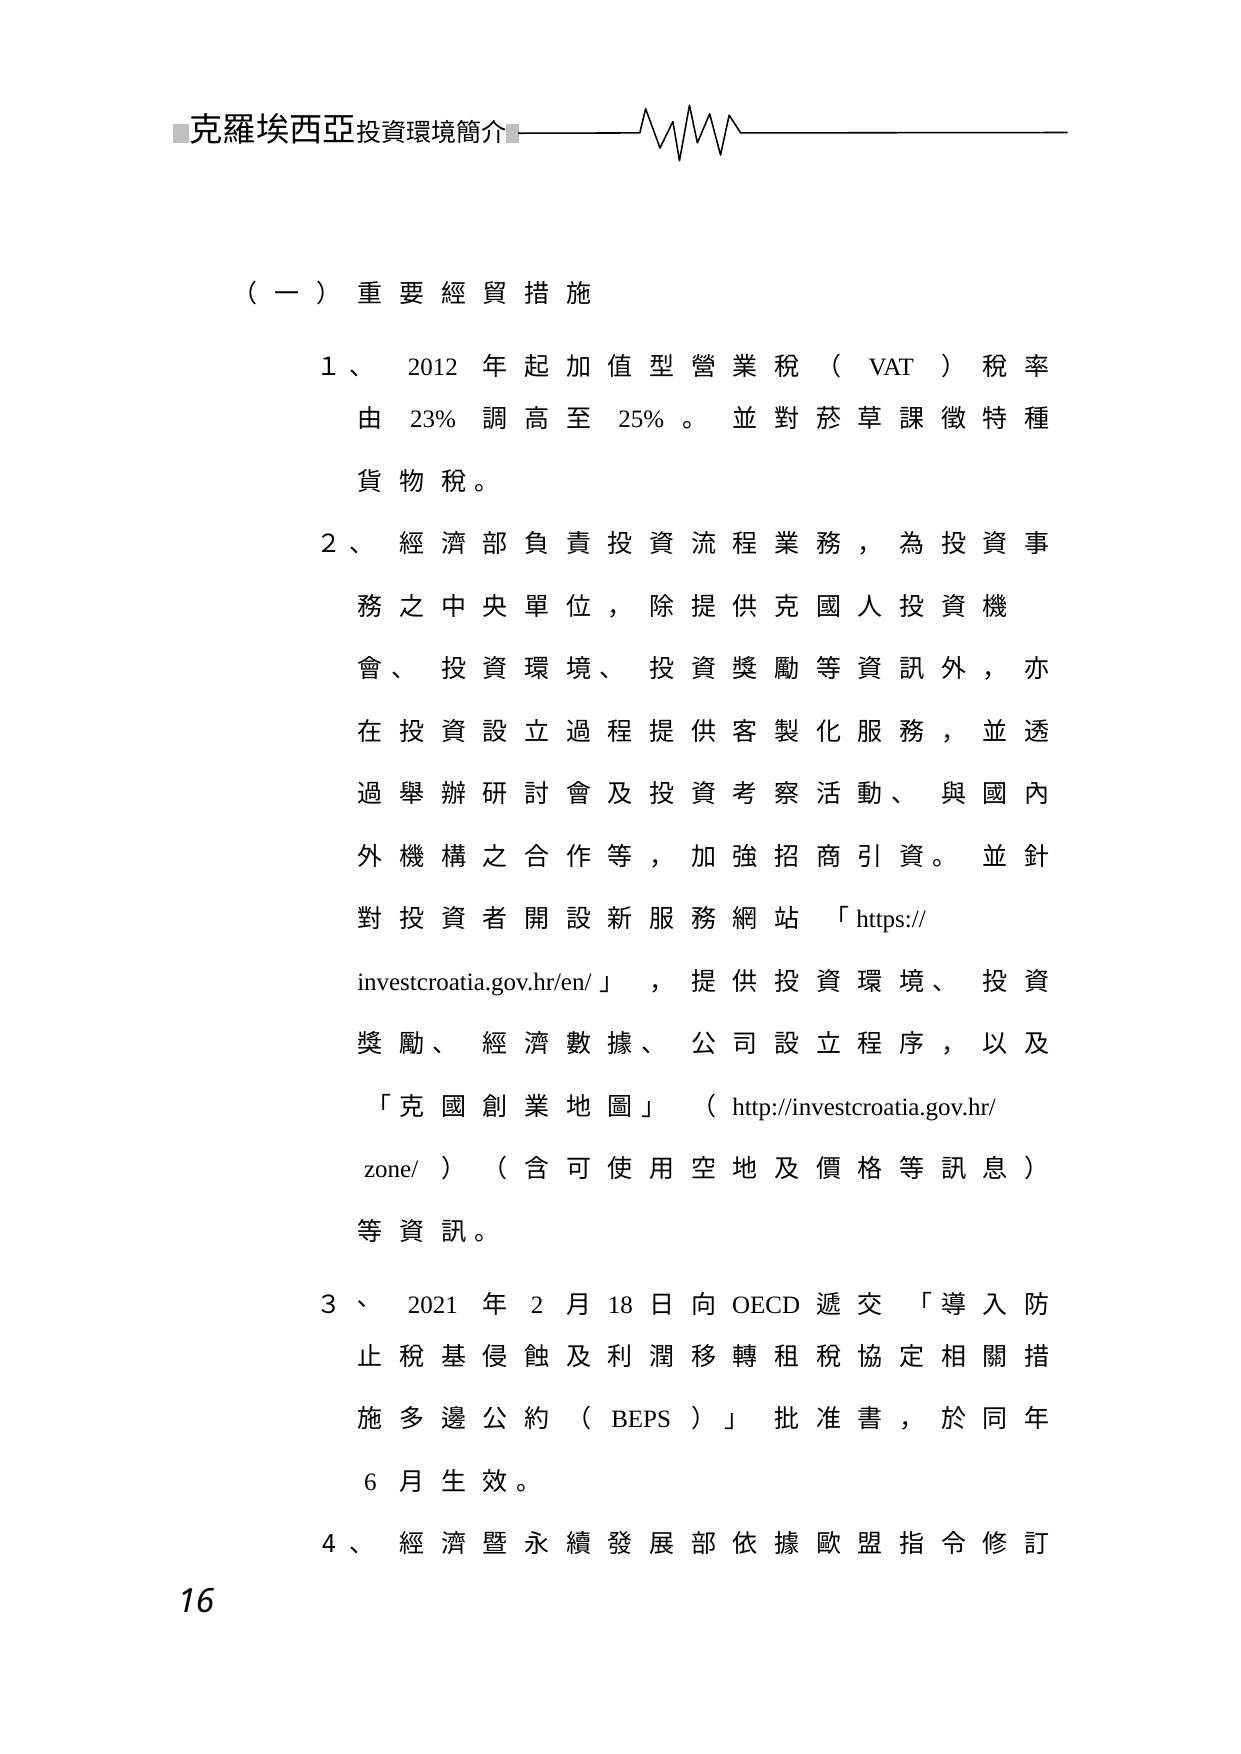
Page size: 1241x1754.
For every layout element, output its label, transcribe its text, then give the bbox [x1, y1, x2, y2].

text 4、經濟暨永續發展部依據歐盟指令修訂 [281, 1500, 1058, 1563]
text （一）重要經貿措施 [207, 250, 1058, 313]
text １、2012年起加值型營業稅（VAT）稅率由23%調高至25%。並對菸草課徵特種貨物稅。 [281, 313, 1058, 500]
text ２、經濟部負責投資流程業務，為投資事務之中央單位，除提供克國人投資機會、投資環境、投資獎勵等資訊外，亦在投資設立過程提供客製化服務，並透過舉辦研討會及投資考察活動、與國內外機構之合作等，加強招商引資。並針對投資者開設新服務網站「https:// investcroatia.gov.hr/en/」，提供投資環境、投資獎勵、經濟數據、公司設立程序，以及「克國創業地圖」（http://investcroatia.gov.hr/zone/）（含可使用空地及價格等訊息）等資訊。 [281, 500, 1058, 1250]
text ３、2021年2月18日向OECD遞交「導入防止稅基侵蝕及利潤移轉租稅協定相關措施多邊公約（BEPS）」批准書，於同年6月生效。 [281, 1250, 1058, 1500]
